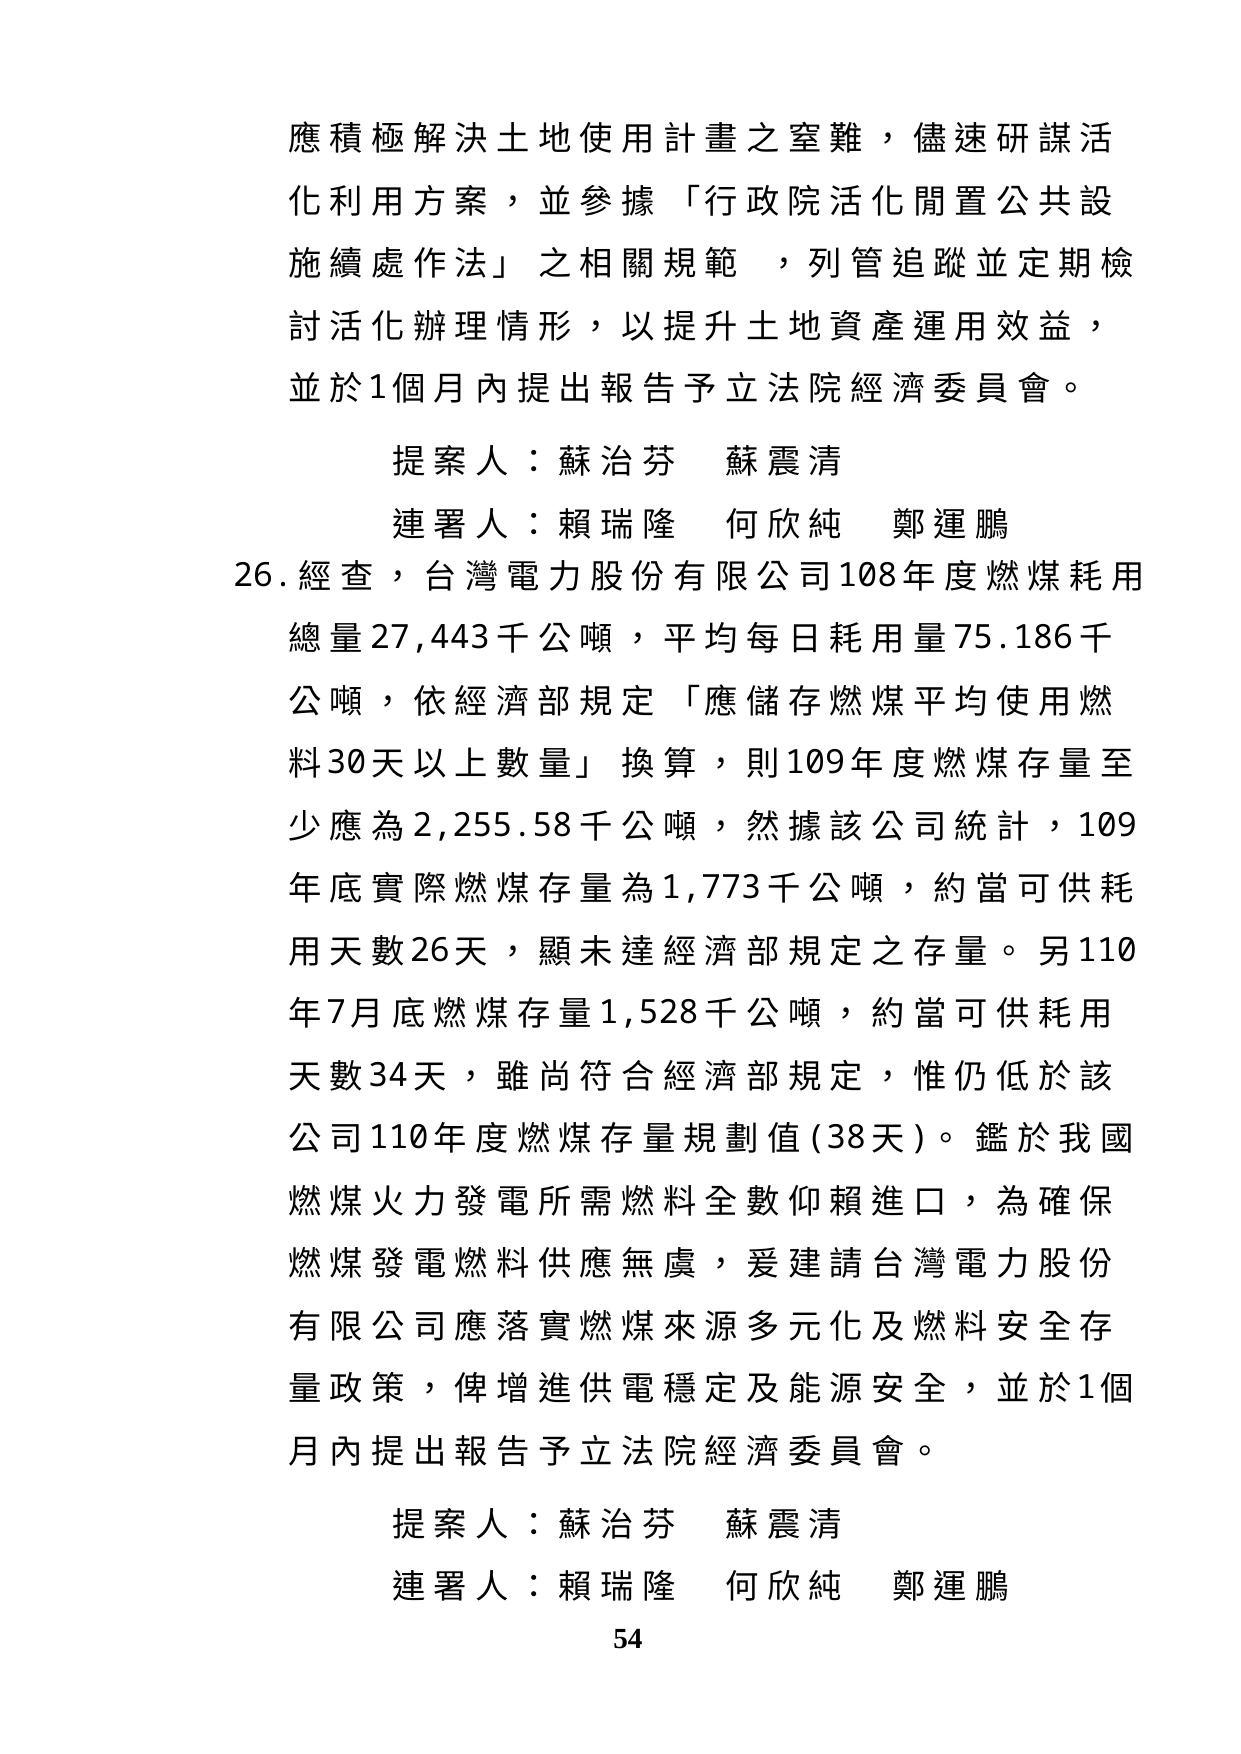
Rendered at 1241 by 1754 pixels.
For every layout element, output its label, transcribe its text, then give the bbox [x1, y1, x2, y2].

text 26.經查，台灣電力股份有限公司108年度燃煤耗用總量27,443千公噸，平均每日耗用量75.186千公噸，依經濟部規定「應儲存燃煤平均使用燃料30天以上數量」換算，則109年度燃煤存量至少應為2,255.58千公噸，然據該公司統計，109年底實際燃煤存量為1,773千公噸，約當可供耗用天數26天，顯未達經濟部規定之存量。另110年7月底燃煤存量1,528千公噸，約當可供耗用天數34天，雖尚符合經濟部規定，惟仍低於該公司110年度燃煤存量規劃值(38天)。鑑於我國燃煤火力發電所需燃料全數仰賴進口，為確保燃煤發電燃料供應無虞，爰建請台灣電力股份有限公司應落實燃煤來源多元化及燃料安全存量政策，俾增進供電穩定及能源安全，並於1個月內提出報告予立法院經濟委員會。 [228, 542, 1148, 1480]
text 提案人：蘇治芬 蘇震清 [211, 417, 1148, 480]
text 應積極解決土地使用計畫之窒難，儘速研謀活化利用方案，並參據「行政院活化閒置公共設施續處作法」之相關規範 ，列管追蹤並定期檢討活化辦理情形，以提升土地資產運用效益，並於1個月內提出報告予立法院經濟委員會。 [228, 105, 1148, 417]
text 連署人：賴瑞隆 何欣純 鄭運鵬 [124, 480, 1148, 542]
text 連署人：賴瑞隆 何欣純 鄭運鵬 [124, 1542, 1148, 1605]
text 提案人：蘇治芬 蘇震清 [211, 1480, 1148, 1542]
